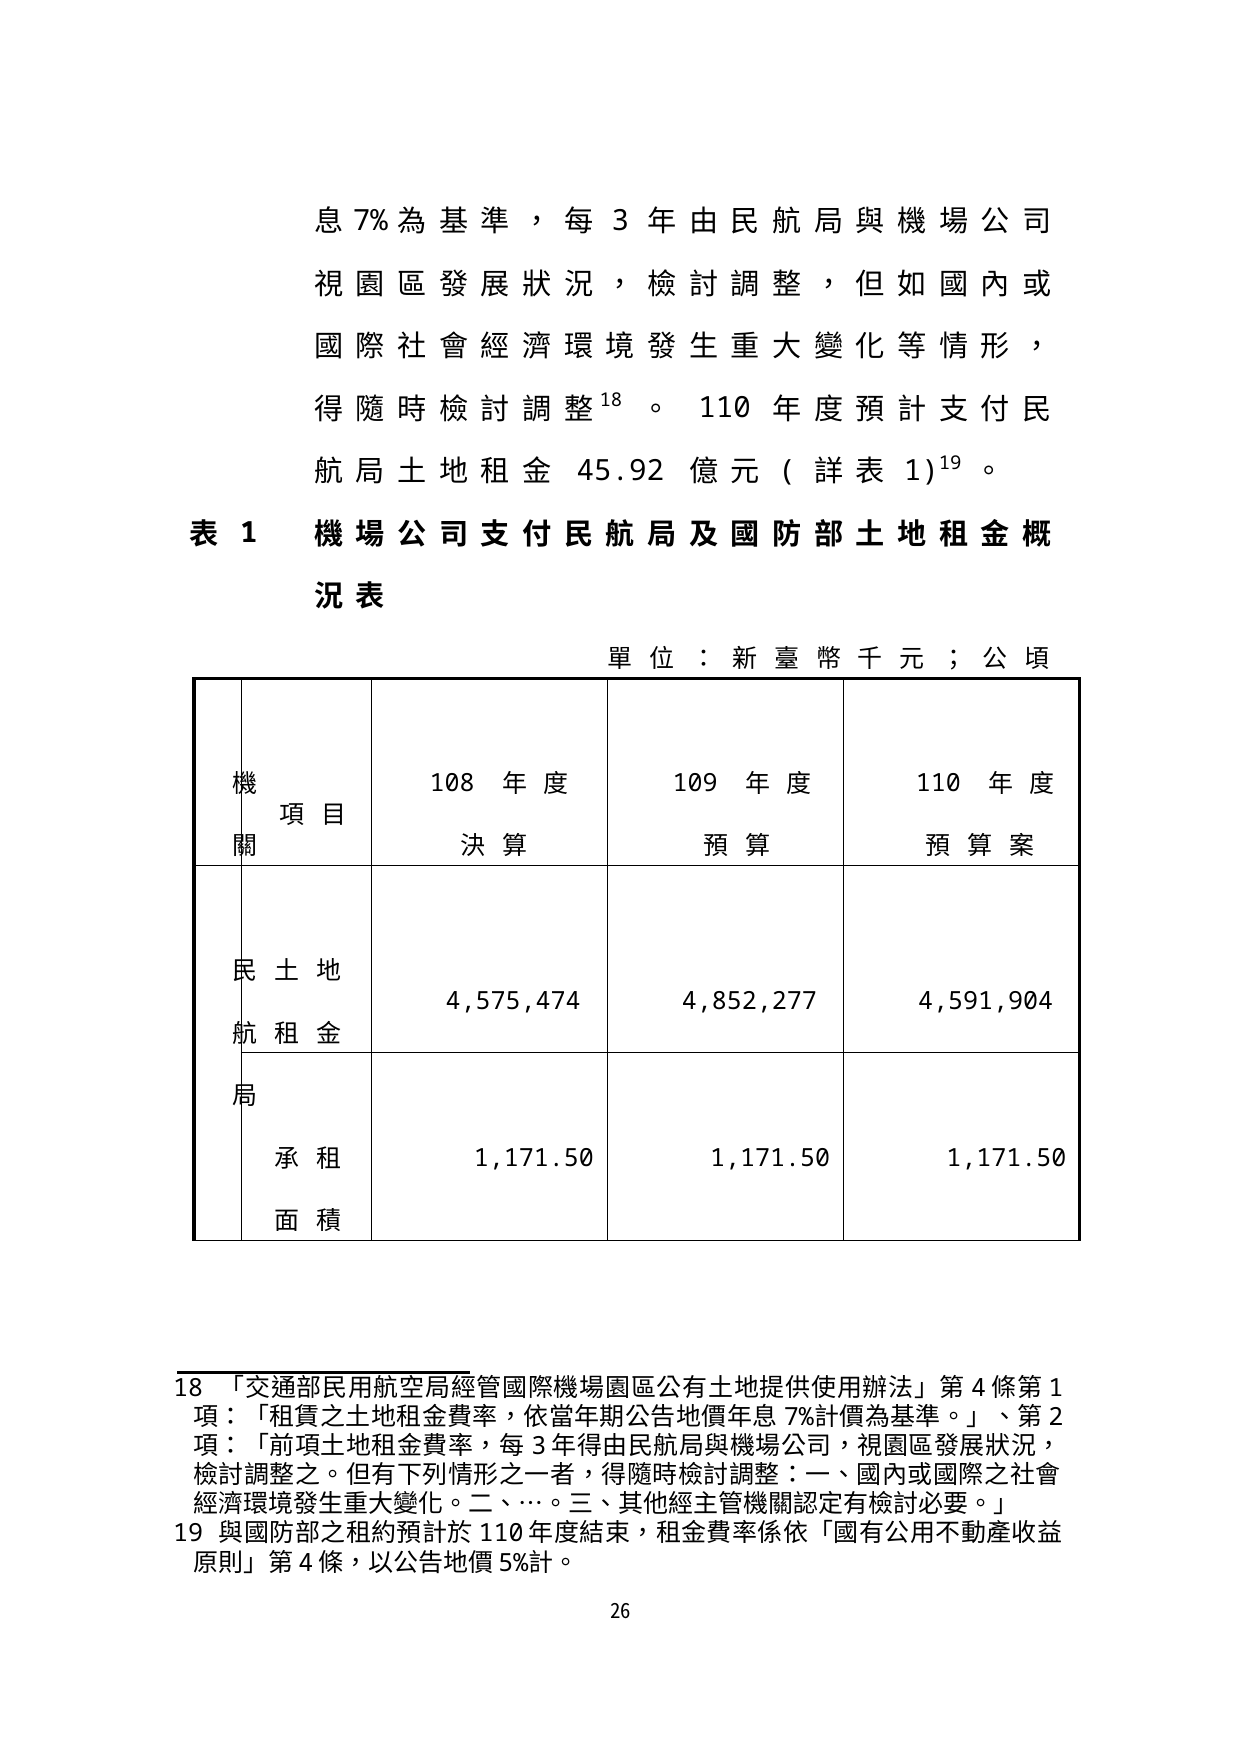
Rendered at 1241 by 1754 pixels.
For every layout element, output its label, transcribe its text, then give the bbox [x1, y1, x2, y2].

table_cell 1,171.50 [608, 1053, 843, 1240]
text 與國防部之租約預計於110年度結束，租金費率係依「國有公用不動產收益原則」第4條，以公告地價5%計。 [173, 1518, 1063, 1577]
table_header 108年度決算 [372, 680, 607, 865]
table_header 109年度預算 [608, 680, 843, 865]
table_header 機關 [196, 680, 241, 865]
table_cell 4,591,904 [844, 866, 1078, 1052]
text 息7%為基準，每3年由民航局與機場公司視園區發展狀況，檢討調整，但如國內或國際社會經濟環境發生重大變化等情形，得隨時檢討調整。110年度預計支付民航局土地租金45.92億元(詳表1)。 [271, 177, 1058, 490]
table_cell 土地租金 [242, 866, 371, 1052]
text 單位：新臺幣千元；公頃 [183, 615, 1058, 677]
text 「交通部民用航空局經管國際機場園區公有土地提供使用辦法」第4條第1項：「租賃之土地租金費率，依當年期公告地價年息7%計價為基準。」、第2項：「前項土地租金費率，每3年得由民航局與機場公司，視園區發展狀況，檢討調整之。但有下列情形之一者，得隨時檢討調整：一、國內或國際之社會經濟環境發生重大變化。二、…。三、其他經主管機關認定有檢討必要。」 [173, 1373, 1063, 1518]
table_header 項目 [242, 680, 371, 865]
table_header 110年度預算案 [844, 680, 1078, 865]
table_cell 1,171.50 [844, 1053, 1078, 1240]
table_cell 承租面積 [242, 1053, 371, 1240]
table_cell 4,852,277 [608, 866, 843, 1052]
table_cell 1,171.50 [372, 1053, 607, 1240]
table_cell 民航局 [196, 866, 241, 1240]
table_cell 4,575,474 [372, 866, 607, 1052]
text 表1 機場公司支付民航局及國防部土地租金概況表 [183, 490, 1058, 615]
